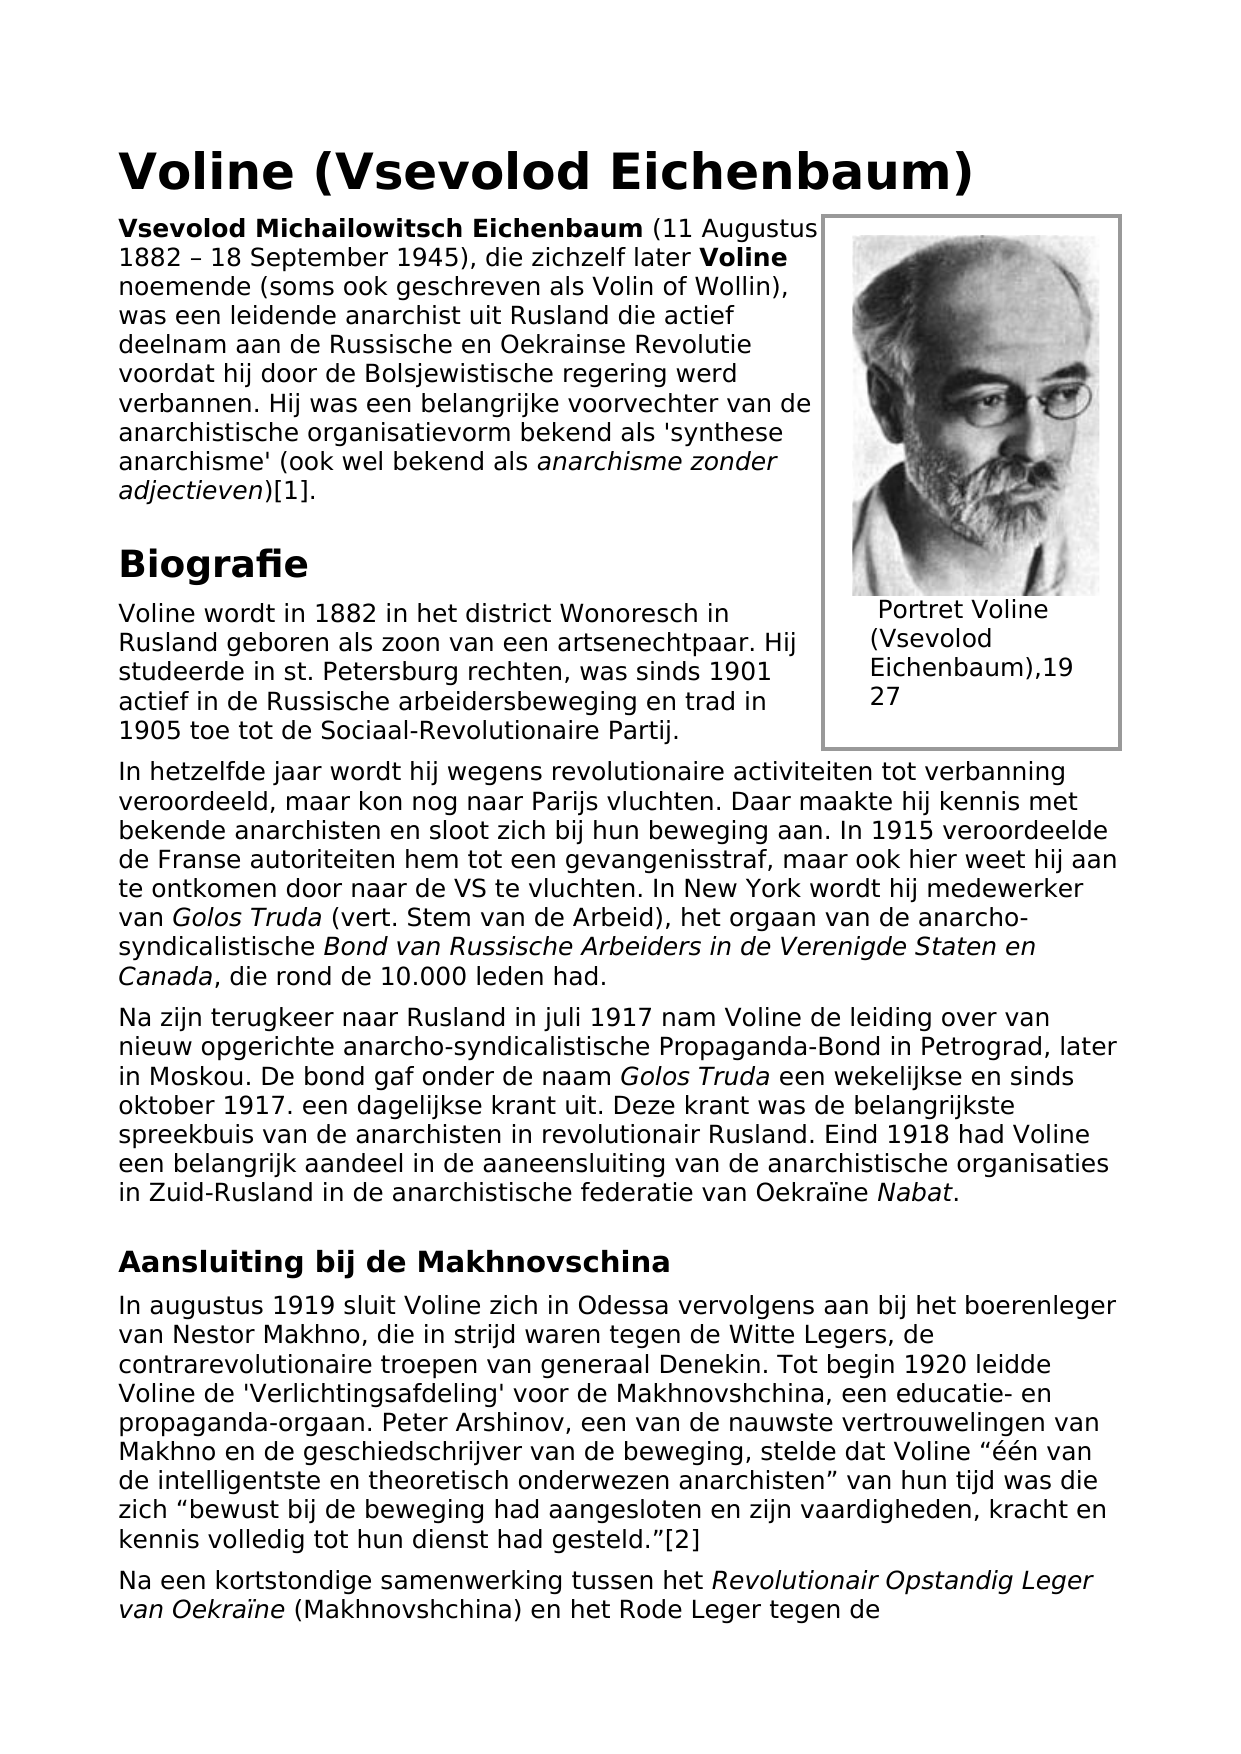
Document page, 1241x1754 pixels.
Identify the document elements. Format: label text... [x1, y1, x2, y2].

subtitle Biografie [118, 543, 821, 587]
text Na zijn terugkeer naar Rusland in juli 1917 nam Voline de leiding over van nieuw opgerichte anarcho-syndicalistische Propaganda-Bond in Petrograd, later in Moskou. De bond gaf onder de naam Golos Truda een wekelijkse en sinds oktober 1917. een dagelijkse krant uit. Deze krant was de belangrijkste spreekbuis van de anarchisten in revolutionair Rusland. Eind 1918 had Voline een belangrijk aandeel in de aaneensluiting van de anarchistische organisaties in Zuid-Rusland in de anarchistische federatie van Oekraïne Nabat. [118, 1003, 1122, 1207]
text Voline wordt in 1882 in het district Wonoresch in Rusland geboren als zoon van een artsenechtpaar. Hij studeerde in st. Petersburg rechten, was sinds 1901 actief in de Russische arbeidersbeweging en trad in 1905 toe tot de Sociaal-Revolutionaire Partij. [118, 599, 821, 745]
text Na een kortstondige samenwerking tussen het Revolutionair Opstandig Leger van Oekraïne (Makhnovshchina) en het Rode Leger tegen de [118, 1566, 1122, 1625]
picture [852, 235, 1100, 596]
subtitle Aansluiting bij de Makhnovschina [118, 1245, 1122, 1279]
subtitle Voline (Vsevolod Eichenbaum) [118, 143, 1122, 201]
table_header Portret Voline (Vsevolod Eichenbaum),1927 [834, 218, 1118, 747]
text Vsevolod Michailowitsch Eichenbaum (11 Augustus 1882 – 18 September 1945), die zichzelf later Voline noemende (soms ook geschreven als Volin of Wollin), was een leidende anarchist uit Rusland die actief deelnam aan de Russische en Oekrainse Revolutie voordat hij door de Bolsjewistische regering werd verbannen. Hij was een belangrijke voorvechter van de anarchistische organisatievorm bekend als 'synthese anarchisme' (ook wel bekend als anarchisme zonder adjectieven)[1]. [118, 214, 821, 506]
text In hetzelfde jaar wordt hij wegens revolutionaire activiteiten tot verbanning veroordeeld, maar kon nog naar Parijs vluchten. Daar maakte hij kennis met bekende anarchisten en sloot zich bij hun beweging aan. In 1915 veroordeelde de Franse autoriteiten hem tot een gevangenisstraf, maar ook hier weet hij aan te ontkomen door naar de VS te vluchten. In New York wordt hij medewerker van Golos Truda (vert. Stem van de Arbeid), het orgaan van de anarcho-syndicalistische Bond van Russische Arbeiders in de Verenigde Staten en Canada, die rond de 10.000 leden had. [118, 757, 1122, 991]
text In augustus 1919 sluit Voline zich in Odessa vervolgens aan bij het boerenleger van Nestor Makhno, die in strijd waren tegen de Witte Legers, de contrarevolutionaire troepen van generaal Denekin. Tot begin 1920 leidde Voline de 'Verlichtingsafdeling' voor de Makhnovshchina, een educatie- en propaganda-orgaan. Peter Arshinov, een van de nauwste vertrouwelingen van Makhno en de geschiedschrijver van de beweging, stelde dat Voline “één van de intelligentste en theoretisch onderwezen anarchisten” van hun tijd was die zich “bewust bij de beweging had aangesloten en zijn vaardigheden, kracht en kennis volledig tot hun dienst had gesteld.”[2] [118, 1291, 1122, 1554]
